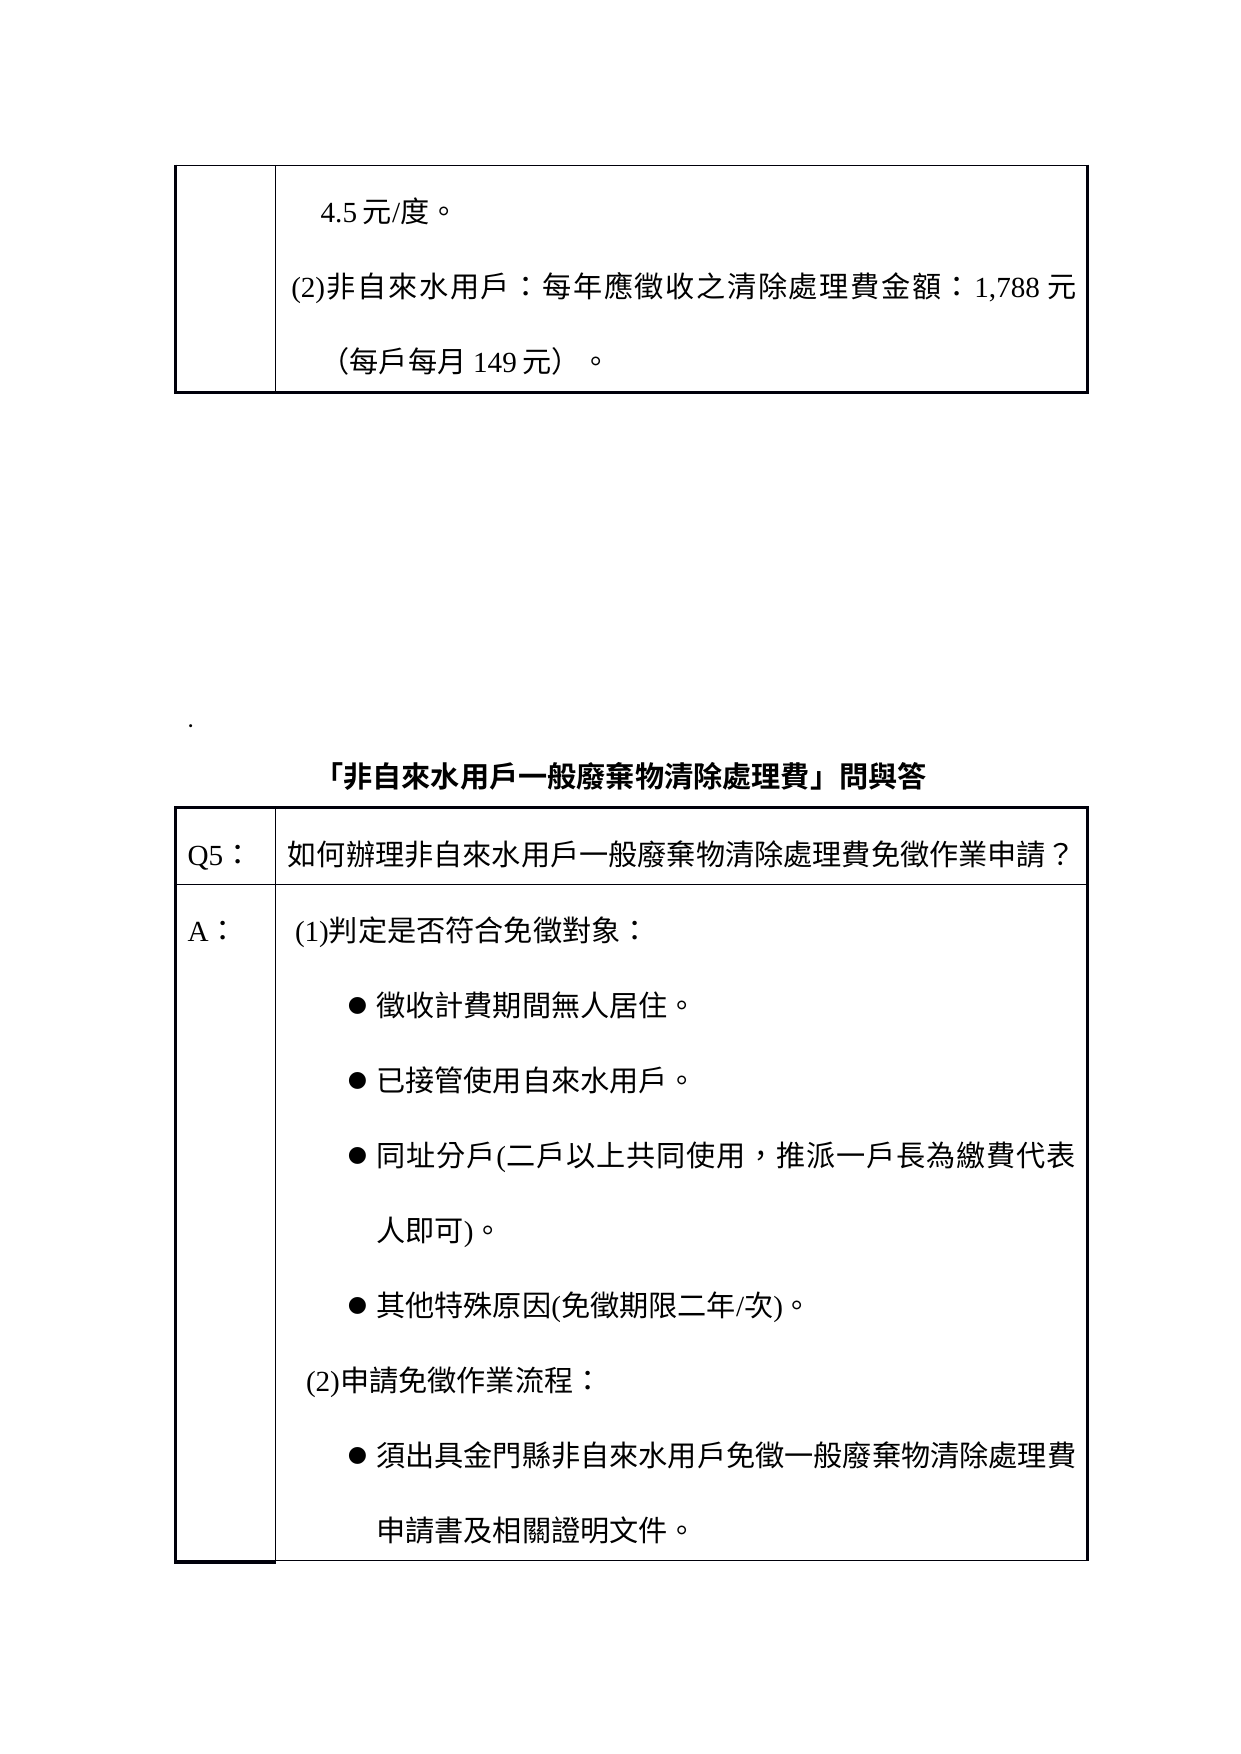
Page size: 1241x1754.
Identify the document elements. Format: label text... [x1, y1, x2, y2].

table_header 如何辦理非自來水用戶一般廢棄物清除處理費免徵作業申請？ [276, 809, 1086, 884]
table_header Q5： [177, 809, 275, 884]
text . [187, 694, 1053, 731]
table_cell [177, 1297, 275, 1560]
table_cell 4.5元/度。 (2)非自來水用戶：每年應徵收之清除處理費金額：1,788元（每戶每月 149元）。 [276, 166, 1086, 391]
text 「非自來水用戶一般廢棄物清除處理費」問與答 [187, 731, 1053, 806]
table_cell A： [177, 885, 275, 1297]
table_cell (1)判定是否符合免徵對象： 徵收計費期間無人居住。 已接管使用自來水用戶。 同址分戶(二戶以上共同使用，推派一戶長為繳費代表人即可)。 其他特殊原因(免徵期限二年/次)。 (2)申請免徵作業流程： 須出具金門縣非自來水用戶免徵一般廢棄物清除處理費申請書及相關證明文件。 向鄉、鎮公所提出申請後，交由環保局審查核定。 [276, 885, 1086, 1560]
table_cell [177, 166, 275, 391]
